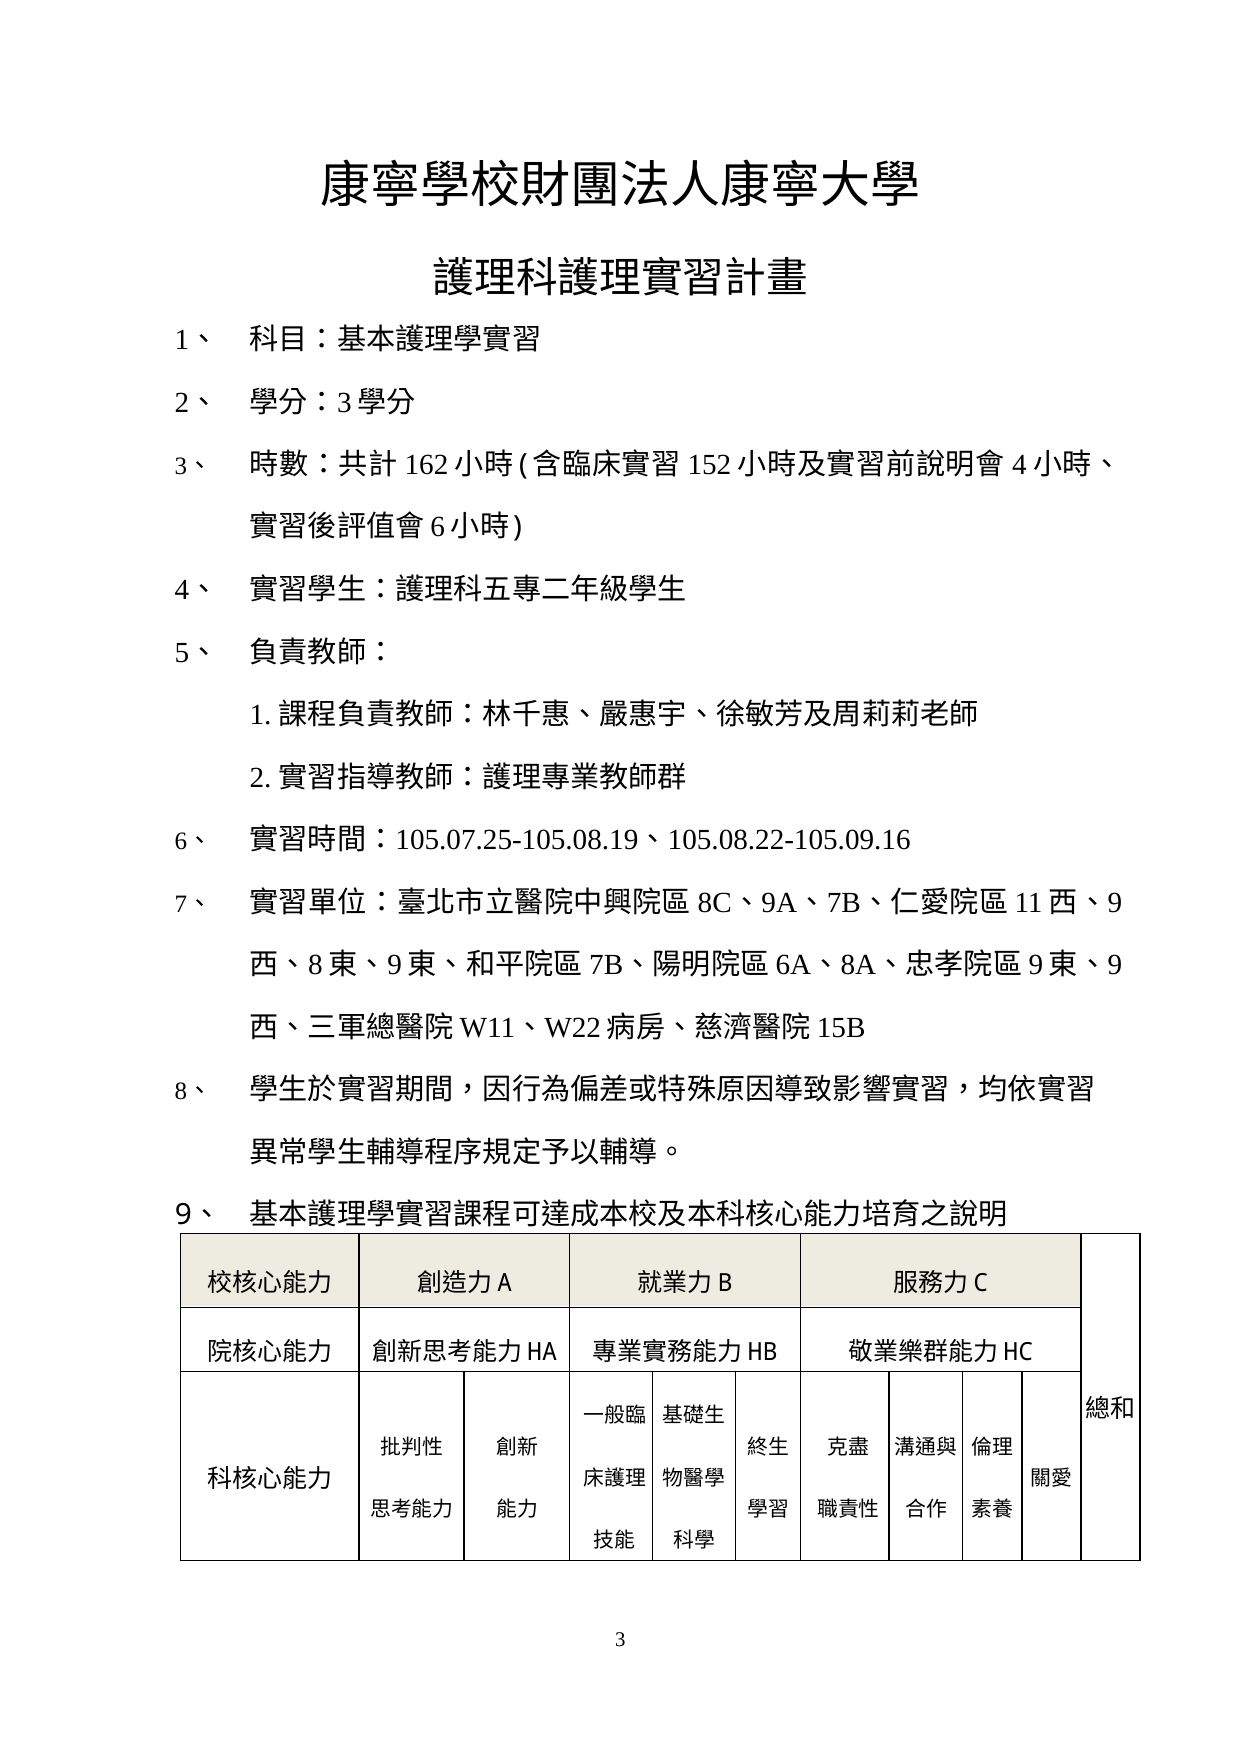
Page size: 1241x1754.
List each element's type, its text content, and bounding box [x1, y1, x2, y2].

table_header 服務力C [801, 1234, 1080, 1306]
table_cell 院核心能力 [181, 1308, 358, 1371]
list 學生於實習期間，因行為偏差或特殊原因導致影響實習，均依實習 [174, 1045, 1122, 1108]
table_cell 批判性 思考能力 [360, 1372, 463, 1559]
list 時數：共計162小時(含臨床實習152小時及實習前說明會4小時、實習後評值會6小時) [174, 420, 1122, 545]
table_header 創造力A [360, 1234, 569, 1306]
table_cell 溝通與合作 [890, 1372, 962, 1559]
list 實習單位：臺北市立醫院中興院區8C、9A、7B、仁愛院區11西、9西、8東、9東、和平院區7B、陽明院區6A、8A、忠孝院區9東、9西、三軍總醫院W11、W22病房、慈濟醫院15B [174, 858, 1122, 1045]
table_cell 一般臨床護理技能 [570, 1372, 652, 1559]
list 基本護理學實習課程可達成本校及本科核心能力培育之說明 [174, 1170, 1122, 1233]
list 學分：3學分 [174, 358, 1122, 420]
text 異常學生輔導程序規定予以輔導。 [249, 1108, 1122, 1170]
table_header 總和 [1082, 1234, 1139, 1559]
text 2. 實習指導教師：護理專業教師群 [249, 733, 1122, 795]
text 1. 課程負責教師：林千惠、嚴惠宇、徐敏芳及周莉莉老師 [249, 670, 1122, 733]
table_cell 創新思考能力HA [360, 1308, 569, 1371]
list 實習時間：105.07.25-105.08.19、105.08.22-105.09.16 [174, 795, 1122, 858]
list 負責教師： [174, 608, 1122, 670]
table_cell 敬業樂群能力HC [801, 1308, 1080, 1371]
table_cell 專業實務能力HB [570, 1308, 800, 1371]
table_cell 科核心能力 [181, 1372, 358, 1559]
table_header 校核心能力 [181, 1234, 358, 1306]
list 科目：基本護理學實習 [174, 295, 1122, 358]
text 康寧學校財團法人康寧大學 [118, 108, 1122, 233]
table_cell 克盡 職責性 [801, 1372, 888, 1559]
list 實習學生：護理科五專二年級學生 [174, 545, 1122, 608]
table_cell 基礎生物醫學科學 [653, 1372, 735, 1559]
table_cell 終生 學習 [736, 1372, 800, 1559]
text 護理科護理實習計畫 [118, 233, 1122, 295]
table_cell 倫理 素養 [963, 1372, 1021, 1559]
table_cell 關愛 [1023, 1372, 1080, 1559]
table_header 就業力B [570, 1234, 800, 1306]
table_cell 創新 能力 [465, 1372, 569, 1559]
